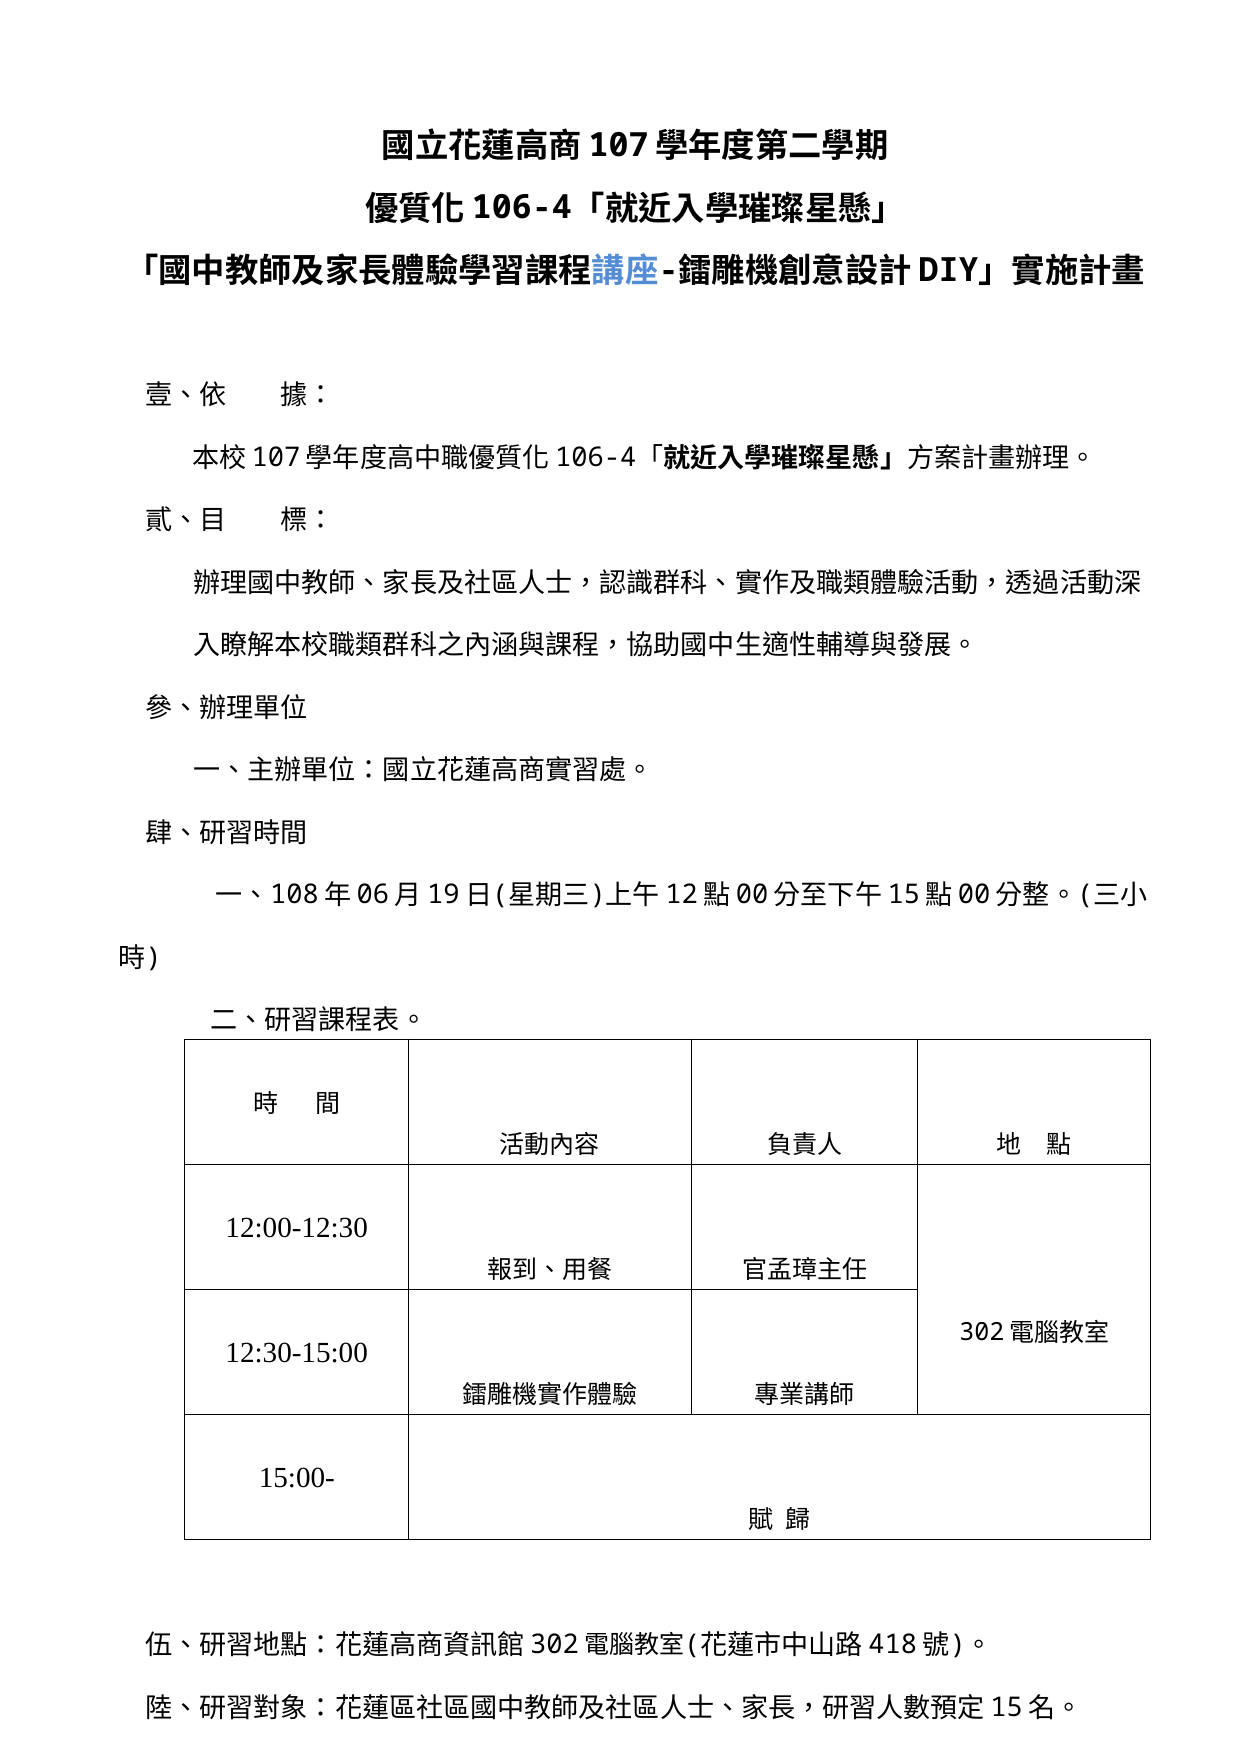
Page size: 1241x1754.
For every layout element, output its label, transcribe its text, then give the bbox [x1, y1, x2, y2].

table_header 時 間 [185, 1040, 408, 1164]
text 一、主辦單位：國立花蓮高商實習處。 [193, 726, 1152, 789]
table_header 負責人 [692, 1040, 917, 1164]
text 國立花蓮高商107學年度第二學期 [118, 101, 1152, 164]
table_header 活動內容 [409, 1040, 691, 1164]
table_cell 專業講師 [692, 1290, 917, 1414]
text 二、研習課程表。 [118, 976, 1152, 1039]
text 貳、目 標： [118, 476, 1152, 539]
table_cell 12:30-15:00 [185, 1290, 408, 1414]
table_cell 15:00- [185, 1415, 408, 1539]
text 本校107學年度高中職優質化106-4「就近入學璀璨星懸」方案計畫辦理。 [118, 414, 1152, 476]
text 優質化106-4「就近入學璀璨星懸」 [118, 164, 1152, 226]
table_cell 12:00-12:30 [185, 1165, 408, 1289]
text 陸、研習對象：花蓮區社區國中教師及社區人士、家長，研習人數預定15名。 [118, 1664, 1152, 1726]
text 辦理國中教師、家長及社區人士，認識群科、實作及職類體驗活動，透過活動深入瞭解本校職類群科之內涵與課程，協助國中生適性輔導與發展。 [193, 539, 1152, 664]
table_cell 賦 歸 [409, 1415, 1150, 1539]
text 壹、依 據： [118, 351, 1152, 414]
table_header 地 點 [918, 1040, 1150, 1164]
table_cell 302電腦教室 [918, 1165, 1150, 1414]
text 「國中教師及家長體驗學習課程講座-鐳雕機創意設計DIY」實施計畫 [118, 226, 1152, 289]
text 肆、研習時間 一、108年06月19日(星期三)上午12點00分至下午15點00分整。(三小時) [118, 789, 1152, 976]
table_cell 官孟璋主任 [692, 1165, 917, 1289]
text 伍、研習地點：花蓮高商資訊館302電腦教室(花蓮市中山路418號)。 [118, 1601, 1152, 1664]
text 參、辦理單位 [118, 664, 1152, 726]
table_cell 報到、用餐 [409, 1165, 691, 1289]
table_cell 鐳雕機實作體驗 [409, 1290, 691, 1414]
